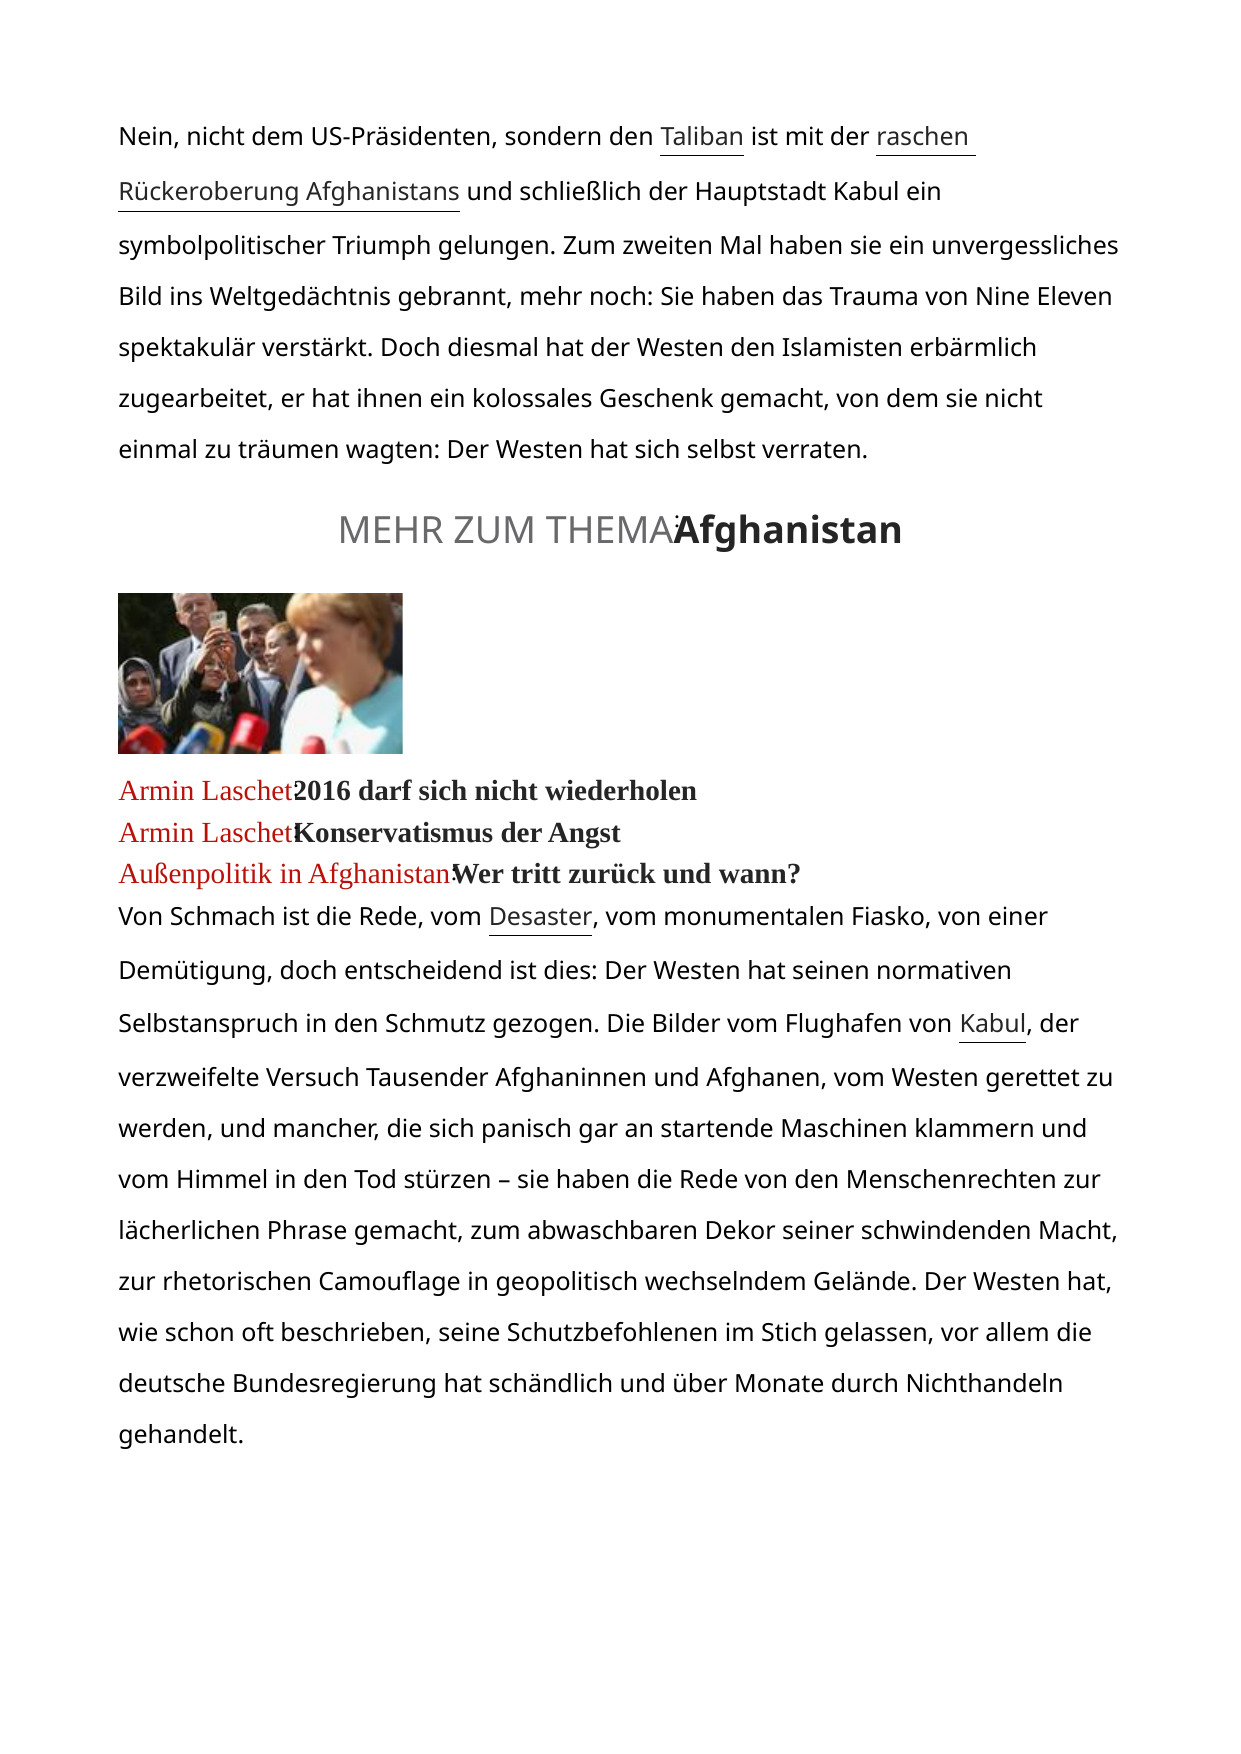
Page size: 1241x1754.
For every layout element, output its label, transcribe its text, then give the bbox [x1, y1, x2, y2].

text Von Schmach ist die Rede, vom Desaster, vom monumentalen Fiasko, von einer Demütigung, doch entscheidend ist dies: Der Westen hat seinen normativen Selbstanspruch in den Schmutz gezogen. Die Bilder vom Flughafen von Kabul, der verzweifelte Versuch Tausender Afghaninnen und Afghanen, vom Westen gerettet zu werden, und mancher, die sich panisch gar an startende Maschinen klammern und vom Himmel in den Tod stürzen – sie haben die Rede von den Menschenrechten zur lächerlichen Phrase gemacht, zum abwaschbaren Dekor seiner schwindenden Macht, zur rhetorischen Camouflage in geopolitisch wechselndem Gelände. Der Westen hat, wie schon oft beschrieben, seine Schutzbefohlenen im Stich gelassen, vor allem die deutsche Bundesregierung hat schändlich und über Monate durch Nichthandeln gehandelt. [118, 898, 1122, 1451]
picture [118, 593, 403, 754]
subtitle MEHR ZUM THEMAAfghanistan [118, 504, 1122, 555]
text Nein, nicht dem US-Präsidenten, sondern den Taliban ist mit der raschen Rückeroberung Afghanistans und schließlich der Hauptstadt Kabul ein symbolpolitischer Triumph gelungen. Zum zweiten Mal haben sie ein unvergessliches Bild ins Weltgedächtnis gebrannt, mehr noch: Sie haben das Trauma von Nine Eleven spektakulär verstärkt. Doch diesmal hat der Westen den Islamisten erbärmlich zugearbeitet, er hat ihnen ein kolossales Geschenk gemacht, von dem sie nicht einmal zu träumen wagten: Der Westen hat sich selbst verraten. [118, 118, 1122, 466]
subtitle Armin Laschet2016 darf sich nicht wiederholen [118, 773, 1122, 806]
subtitle Außenpolitik in AfghanistanWer tritt zurück und wann? [118, 857, 1122, 890]
subtitle Armin LaschetKonservatismus der Angst [118, 815, 1122, 848]
